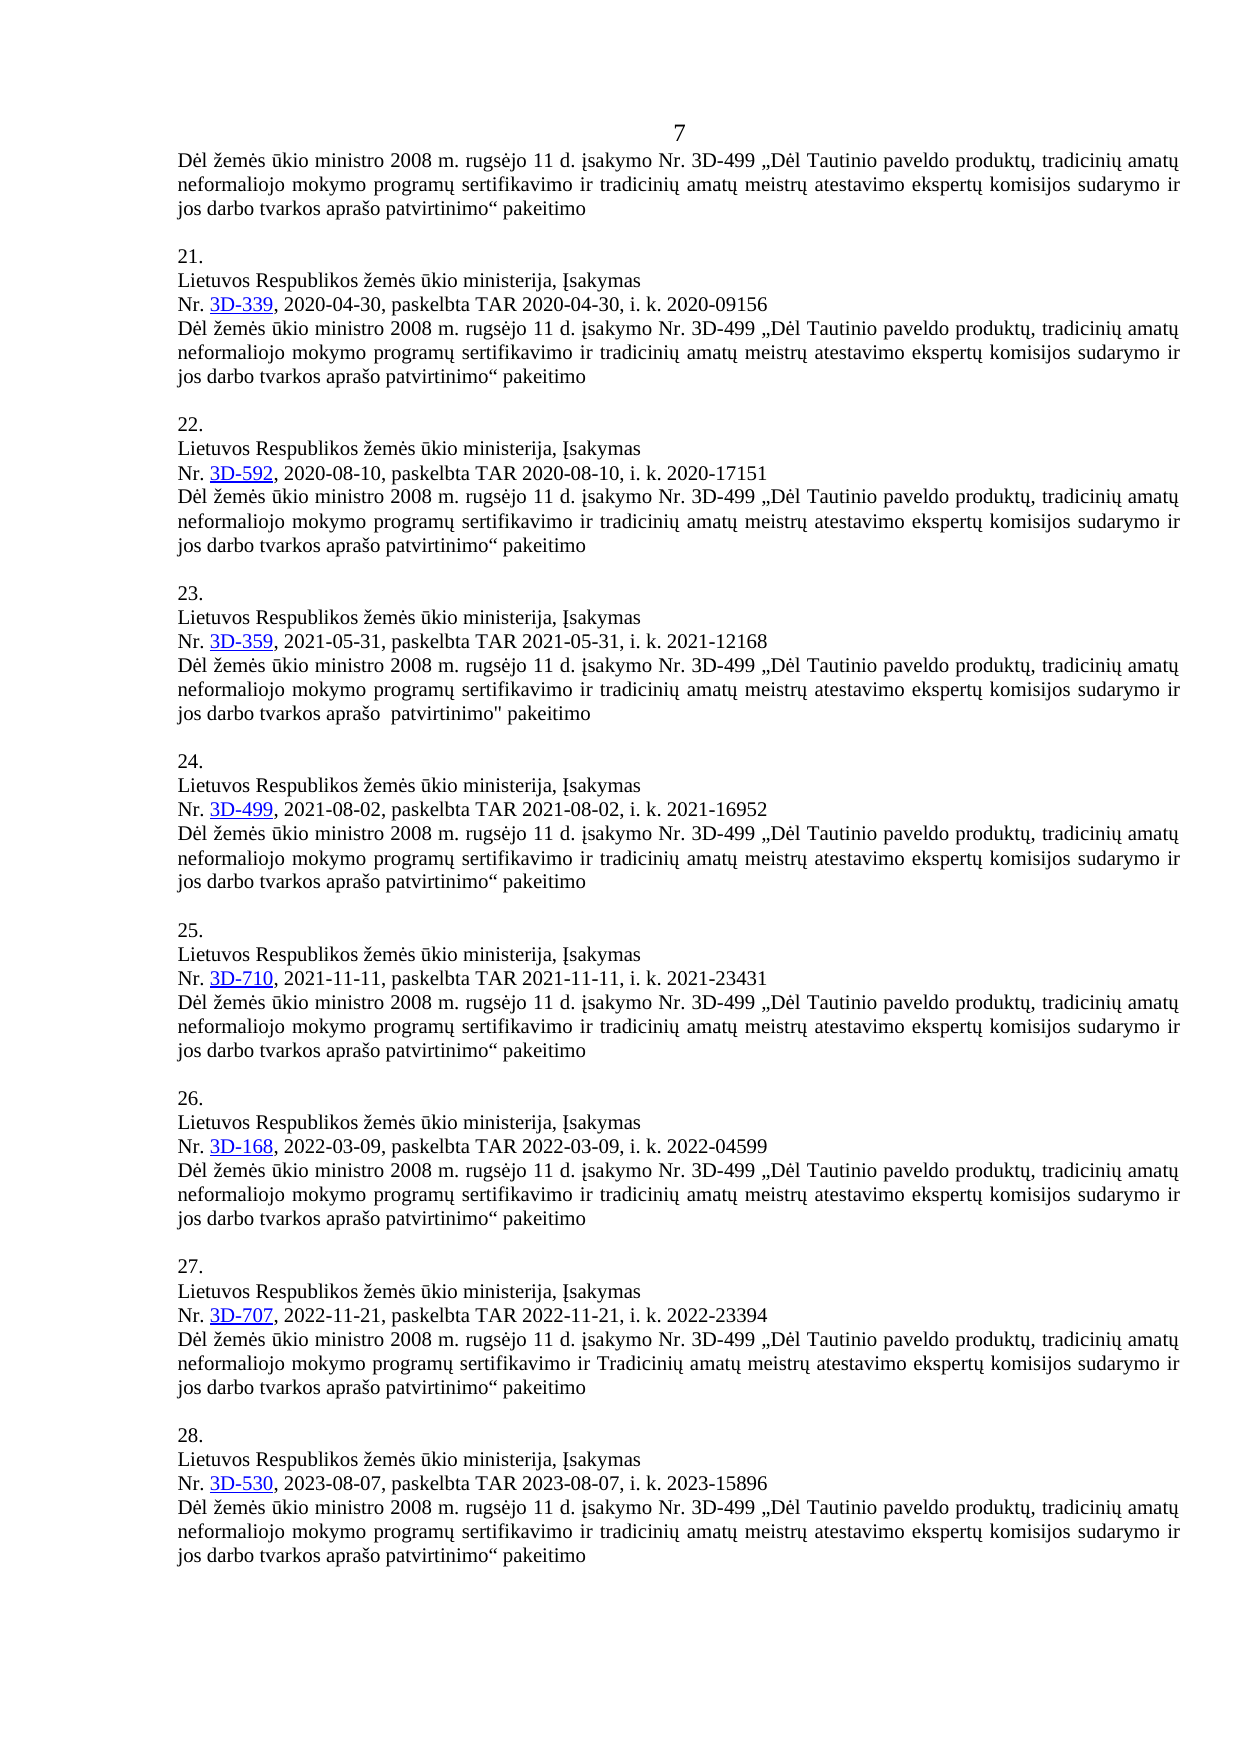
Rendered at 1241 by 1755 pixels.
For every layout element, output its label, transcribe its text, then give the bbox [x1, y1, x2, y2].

text 26. [177, 1086, 1181, 1110]
text 27. [177, 1254, 1181, 1278]
text Lietuvos Respublikos žemės ūkio ministerija, Įsakymas [177, 773, 1181, 797]
text Lietuvos Respublikos žemės ūkio ministerija, Įsakymas [177, 268, 1181, 292]
text 22. [177, 412, 1181, 436]
text Dėl žemės ūkio ministro 2008 m. rugsėjo 11 d. įsakymo Nr. 3D-499 „Dėl Tautinio paveldo produktų, tradicinių amatų neformaliojo mokymo programų sertifikavimo ir tradicinių amatų meistrų atestavimo ekspertų komisijos sudarymo ir jos darbo tvarkos aprašo patvirtinimo“ pakeitimo [177, 316, 1181, 388]
text Nr. 3D-499, 2021-08-02, paskelbta TAR 2021-08-02, i. k. 2021-16952 [177, 797, 1181, 821]
text Nr. 3D-710, 2021-11-11, paskelbta TAR 2021-11-11, i. k. 2021-23431 [177, 966, 1181, 990]
text Nr. 3D-707, 2022-11-21, paskelbta TAR 2022-11-21, i. k. 2022-23394 [177, 1303, 1181, 1327]
text 25. [177, 918, 1181, 942]
text Dėl žemės ūkio ministro 2008 m. rugsėjo 11 d. įsakymo Nr. 3D-499 „Dėl Tautinio paveldo produktų, tradicinių amatų neformaliojo mokymo programų sertifikavimo ir tradicinių amatų meistrų atestavimo ekspertų komisijos sudarymo ir jos darbo tvarkos aprašo patvirtinimo“ pakeitimo [177, 1158, 1181, 1230]
text Dėl žemės ūkio ministro 2008 m. rugsėjo 11 d. įsakymo Nr. 3D-499 „Dėl Tautinio paveldo produktų, tradicinių amatų neformaliojo mokymo programų sertifikavimo ir tradicinių amatų meistrų atestavimo ekspertų komisijos sudarymo ir jos darbo tvarkos aprašo patvirtinimo“ pakeitimo [177, 821, 1181, 893]
text Lietuvos Respublikos žemės ūkio ministerija, Įsakymas [177, 436, 1181, 460]
text 21. [177, 244, 1181, 268]
text 23. [177, 581, 1181, 605]
text Dėl žemės ūkio ministro 2008 m. rugsėjo 11 d. įsakymo Nr. 3D-499 „Dėl Tautinio paveldo produktų, tradicinių amatų neformaliojo mokymo programų sertifikavimo ir tradicinių amatų meistrų atestavimo ekspertų komisijos sudarymo ir jos darbo tvarkos aprašo patvirtinimo“ pakeitimo [177, 1495, 1181, 1567]
text Nr. 3D-530, 2023-08-07, paskelbta TAR 2023-08-07, i. k. 2023-15896 [177, 1471, 1181, 1495]
text Dėl žemės ūkio ministro 2008 m. rugsėjo 11 d. įsakymo Nr. 3D-499 „Dėl Tautinio paveldo produktų, tradicinių amatų neformaliojo mokymo programų sertifikavimo ir tradicinių amatų meistrų atestavimo ekspertų komisijos sudarymo ir jos darbo tvarkos aprašo patvirtinimo“ pakeitimo [177, 484, 1181, 557]
text Dėl žemės ūkio ministro 2008 m. rugsėjo 11 d. įsakymo Nr. 3D-499 „Dėl Tautinio paveldo produktų, tradicinių amatų neformaliojo mokymo programų sertifikavimo ir tradicinių amatų meistrų atestavimo ekspertų komisijos sudarymo ir jos darbo tvarkos aprašo patvirtinimo“ pakeitimo [177, 990, 1181, 1062]
text Lietuvos Respublikos žemės ūkio ministerija, Įsakymas [177, 1447, 1181, 1471]
text Nr. 3D-359, 2021-05-31, paskelbta TAR 2021-05-31, i. k. 2021-12168 [177, 629, 1181, 653]
text 24. [177, 749, 1181, 773]
text 28. [177, 1423, 1181, 1447]
text Lietuvos Respublikos žemės ūkio ministerija, Įsakymas [177, 1110, 1181, 1134]
text Dėl žemės ūkio ministro 2008 m. rugsėjo 11 d. įsakymo Nr. 3D-499 „Dėl Tautinio paveldo produktų, tradicinių amatų neformaliojo mokymo programų sertifikavimo ir tradicinių amatų meistrų atestavimo ekspertų komisijos sudarymo ir jos darbo tvarkos aprašo patvirtinimo“ pakeitimo [177, 148, 1181, 220]
text Lietuvos Respublikos žemės ūkio ministerija, Įsakymas [177, 605, 1181, 629]
text Lietuvos Respublikos žemės ūkio ministerija, Įsakymas [177, 1278, 1181, 1303]
text Lietuvos Respublikos žemės ūkio ministerija, Įsakymas [177, 942, 1181, 966]
text Nr. 3D-339, 2020-04-30, paskelbta TAR 2020-04-30, i. k. 2020-09156 [177, 292, 1181, 316]
text Dėl žemės ūkio ministro 2008 m. rugsėjo 11 d. įsakymo Nr. 3D-499 „Dėl Tautinio paveldo produktų, tradicinių amatų neformaliojo mokymo programų sertifikavimo ir tradicinių amatų meistrų atestavimo ekspertų komisijos sudarymo ir jos darbo tvarkos aprašo patvirtinimo" pakeitimo [177, 653, 1181, 725]
text Dėl žemės ūkio ministro 2008 m. rugsėjo 11 d. įsakymo Nr. 3D-499 „Dėl Tautinio paveldo produktų, tradicinių amatų neformaliojo mokymo programų sertifikavimo ir Tradicinių amatų meistrų atestavimo ekspertų komisijos sudarymo ir jos darbo tvarkos aprašo patvirtinimo“ pakeitimo [177, 1327, 1181, 1399]
text Nr. 3D-168, 2022-03-09, paskelbta TAR 2022-03-09, i. k. 2022-04599 [177, 1134, 1181, 1158]
text Nr. 3D-592, 2020-08-10, paskelbta TAR 2020-08-10, i. k. 2020-17151 [177, 460, 1181, 484]
